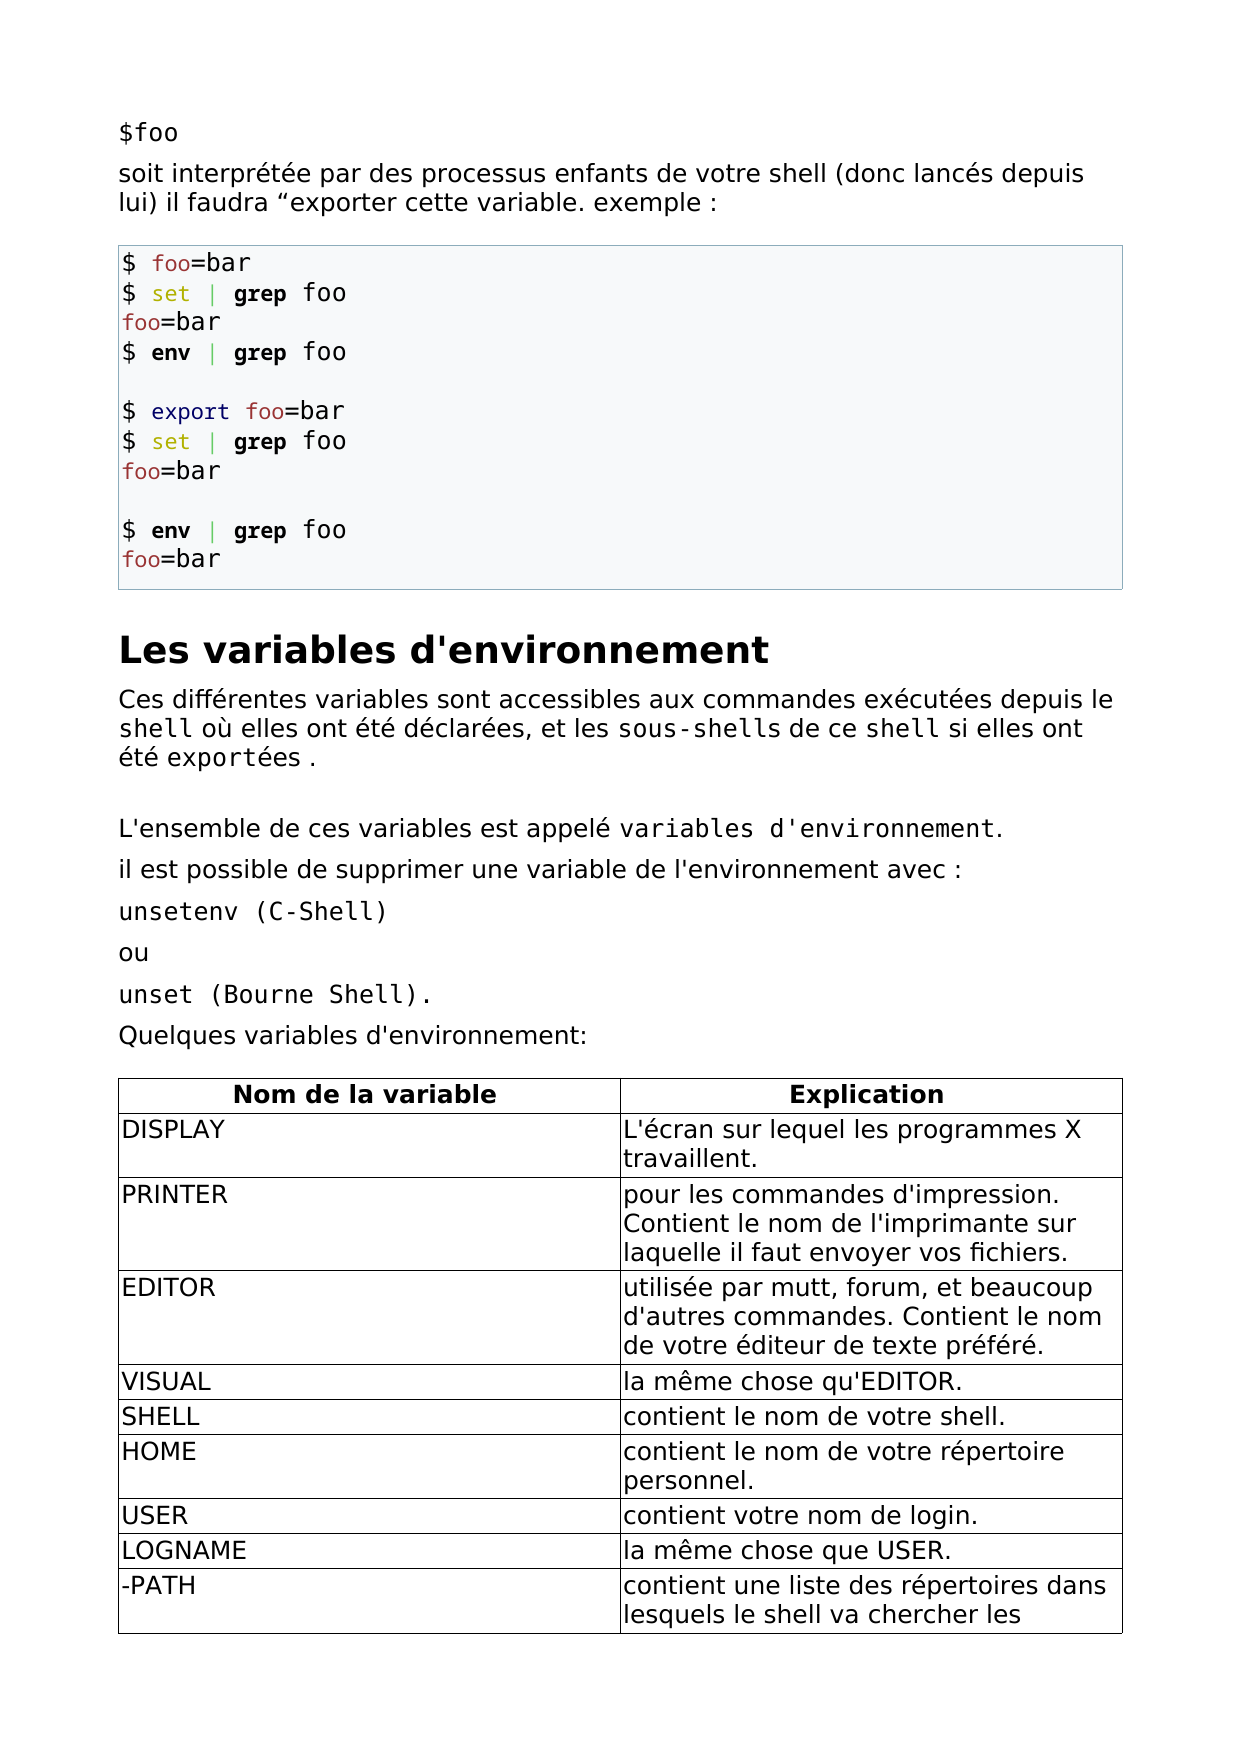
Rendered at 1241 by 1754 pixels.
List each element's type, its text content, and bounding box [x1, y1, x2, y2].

table_header $ foo=bar $ set | grep foo foo=bar $ env | grep foo $ export foo=bar $ set | grep foo foo=bar $ env | grep foo foo=bar [119, 246, 1122, 589]
table_cell contient une liste des répertoires dans lesquels le shell va chercher les [621, 1569, 1122, 1633]
text Quelques variables d'environnement: [118, 1021, 1122, 1050]
text $foo [118, 118, 1122, 147]
text il est possible de supprimer une variable de l'environnement avec : [118, 856, 1122, 885]
table_cell L'écran sur lequel les programmes X travaillent. [621, 1114, 1122, 1177]
table_cell contient le nom de votre shell. [621, 1400, 1122, 1434]
table_cell LOGNAME [119, 1534, 620, 1568]
table_cell DISPLAY [119, 1114, 620, 1177]
table_cell contient votre nom de login. [621, 1499, 1122, 1533]
table_cell -PATH [119, 1569, 620, 1633]
text Ces différentes variables sont accessibles aux commandes exécutées depuis le shell où elles ont été déclarées, et les sous-shells de ce shell si elles ont été exportées . [118, 685, 1122, 802]
table_cell SHELL [119, 1400, 620, 1434]
text ou [118, 938, 1122, 967]
subtitle Les variables d'environnement [118, 629, 1122, 672]
table_cell pour les commandes d'impression. Contient le nom de l'imprimante sur laquelle il faut envoyer vos fichiers. [621, 1178, 1122, 1270]
table_cell VISUAL [119, 1365, 620, 1399]
table_cell la même chose qu'EDITOR. [621, 1365, 1122, 1399]
text L'ensemble de ces variables est appelé variables d'environnement. [118, 814, 1122, 843]
table_cell utilisée par mutt, forum, et beaucoup d'autres commandes. Contient le nom de votre éditeur de texte préféré. [621, 1271, 1122, 1364]
table_header Explication [621, 1079, 1122, 1112]
table_cell PRINTER [119, 1178, 620, 1270]
table_cell la même chose que USER. [621, 1534, 1122, 1568]
text unsetenv (C-Shell) [118, 897, 1122, 927]
table_cell contient le nom de votre répertoire personnel. [621, 1435, 1122, 1498]
table_cell USER [119, 1499, 620, 1533]
table_cell EDITOR [119, 1271, 620, 1364]
text soit interprétée par des processus enfants de votre shell (donc lancés depuis lui) il faudra “exporter cette variable. exemple : [118, 159, 1122, 217]
table_cell HOME [119, 1435, 620, 1498]
text unset (Bourne Shell). [118, 980, 1122, 1009]
table_header Nom de la variable [119, 1079, 620, 1112]
